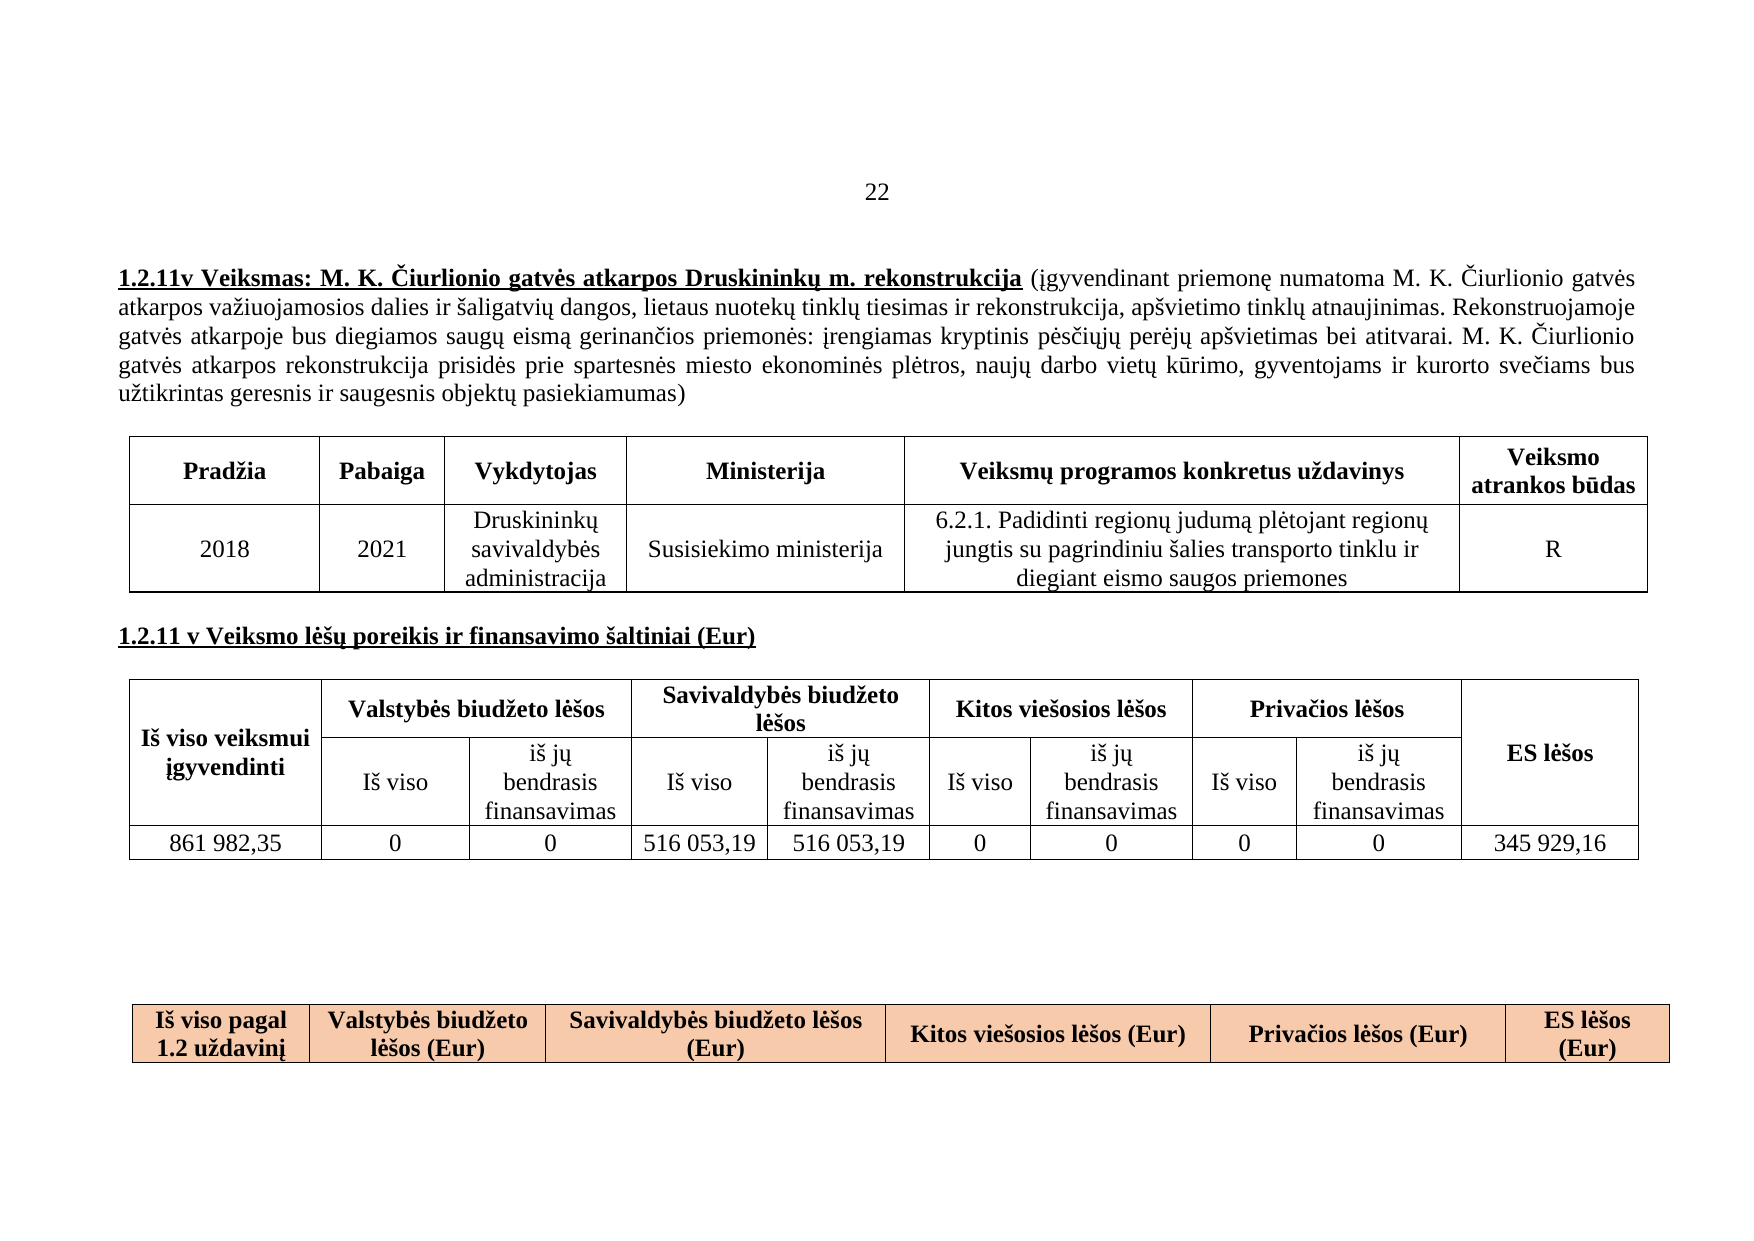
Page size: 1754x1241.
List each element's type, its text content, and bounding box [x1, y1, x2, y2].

table_cell R [1460, 505, 1647, 591]
table_header Veiksmo atrankos būdas [1460, 437, 1647, 504]
table_header ES lėšos (Eur) [1506, 1005, 1669, 1062]
table_header Iš viso veiksmui įgyvendinti [130, 680, 321, 824]
table_cell Iš viso [930, 738, 1030, 824]
table_cell Susisiekimo ministerija [627, 505, 904, 591]
table_header Kitos viešosios lėšos (Eur) [886, 1005, 1210, 1062]
table_header Pradžia [130, 437, 319, 504]
table_cell iš jų bendrasis finansavimas [1297, 738, 1461, 824]
table_cell 516 053,19 [632, 826, 767, 859]
table_header Veiksmų programos konkretus uždavinys [905, 437, 1459, 504]
table_header Savivaldybės biudžeto lėšos (Eur) [546, 1005, 885, 1062]
table_cell 2021 [320, 505, 444, 591]
table_cell 345 929,16 [1462, 826, 1638, 859]
table_header Valstybės biudžeto lėšos (Eur) [310, 1005, 545, 1062]
table_cell 0 [1297, 826, 1461, 859]
table_header Privačios lėšos (Eur) [1211, 1005, 1505, 1062]
table_cell Iš viso [1193, 738, 1296, 824]
table_header Kitos viešosios lėšos [930, 680, 1192, 737]
table_header Pabaiga [320, 437, 444, 504]
table_cell iš jų bendrasis finansavimas [768, 738, 929, 824]
table_header Iš viso pagal 1.2 uždavinį [133, 1005, 309, 1062]
text 1.2.11v Veiksmas: M. K. Čiurlionio gatvės atkarpos Druskininkų m. rekonstrukcija (įgyvendinant priemonę numatoma M. K. Čiurlionio gatvės atkarpos važiuojamosios dalies ir šaligatvių dangos, lietaus nuotekų tinklų tiesimas ir rekonstrukcija, apšvietimo tinklų atnaujinimas. Rekonstruojamoje gatvės atkarpoje bus diegiamos saugų eismą gerinančios priemonės: įrengiamas kryptinis pėsčiųjų perėjų apšvietimas bei atitvarai. M. K. Čiurlionio gatvės atkarpos rekonstrukcija prisidės prie spartesnės miesto ekonominės plėtros, naujų darbo vietų kūrimo, gyventojams ir kurorto svečiams bus užtikrintas geresnis ir saugesnis objektų pasiekiamumas) [118, 263, 1636, 407]
table_cell 6.2.1. Padidinti regionų judumą plėtojant regionų jungtis su pagrindiniu šalies transporto tinklu ir diegiant eismo saugos priemones [905, 505, 1459, 591]
table_cell 0 [1193, 826, 1296, 859]
table_cell 861 982,35 [130, 826, 321, 859]
table_header ES lėšos [1462, 680, 1638, 824]
table_cell 0 [322, 826, 469, 859]
table_cell 2018 [130, 505, 319, 591]
table_header Ministerija [627, 437, 904, 504]
table_cell 516 053,19 [768, 826, 929, 859]
table_cell 0 [470, 826, 631, 859]
text 1.2.11 v Veiksmo lėšų poreikis ir finansavimo šaltiniai (Eur) [118, 621, 1636, 650]
table_cell iš jų bendrasis finansavimas [470, 738, 631, 824]
table_cell Druskininkų savivaldybės administracija [445, 505, 626, 591]
table_cell Iš viso [632, 738, 767, 824]
table_header Valstybės biudžeto lėšos [322, 680, 631, 737]
table_header Privačios lėšos [1193, 680, 1461, 737]
table_cell 0 [930, 826, 1030, 859]
table_cell Iš viso [322, 738, 469, 824]
table_cell iš jų bendrasis finansavimas [1031, 738, 1192, 824]
table_header Vykdytojas [445, 437, 626, 504]
table_cell 0 [1031, 826, 1192, 859]
table_header Savivaldybės biudžeto lėšos [632, 680, 929, 737]
